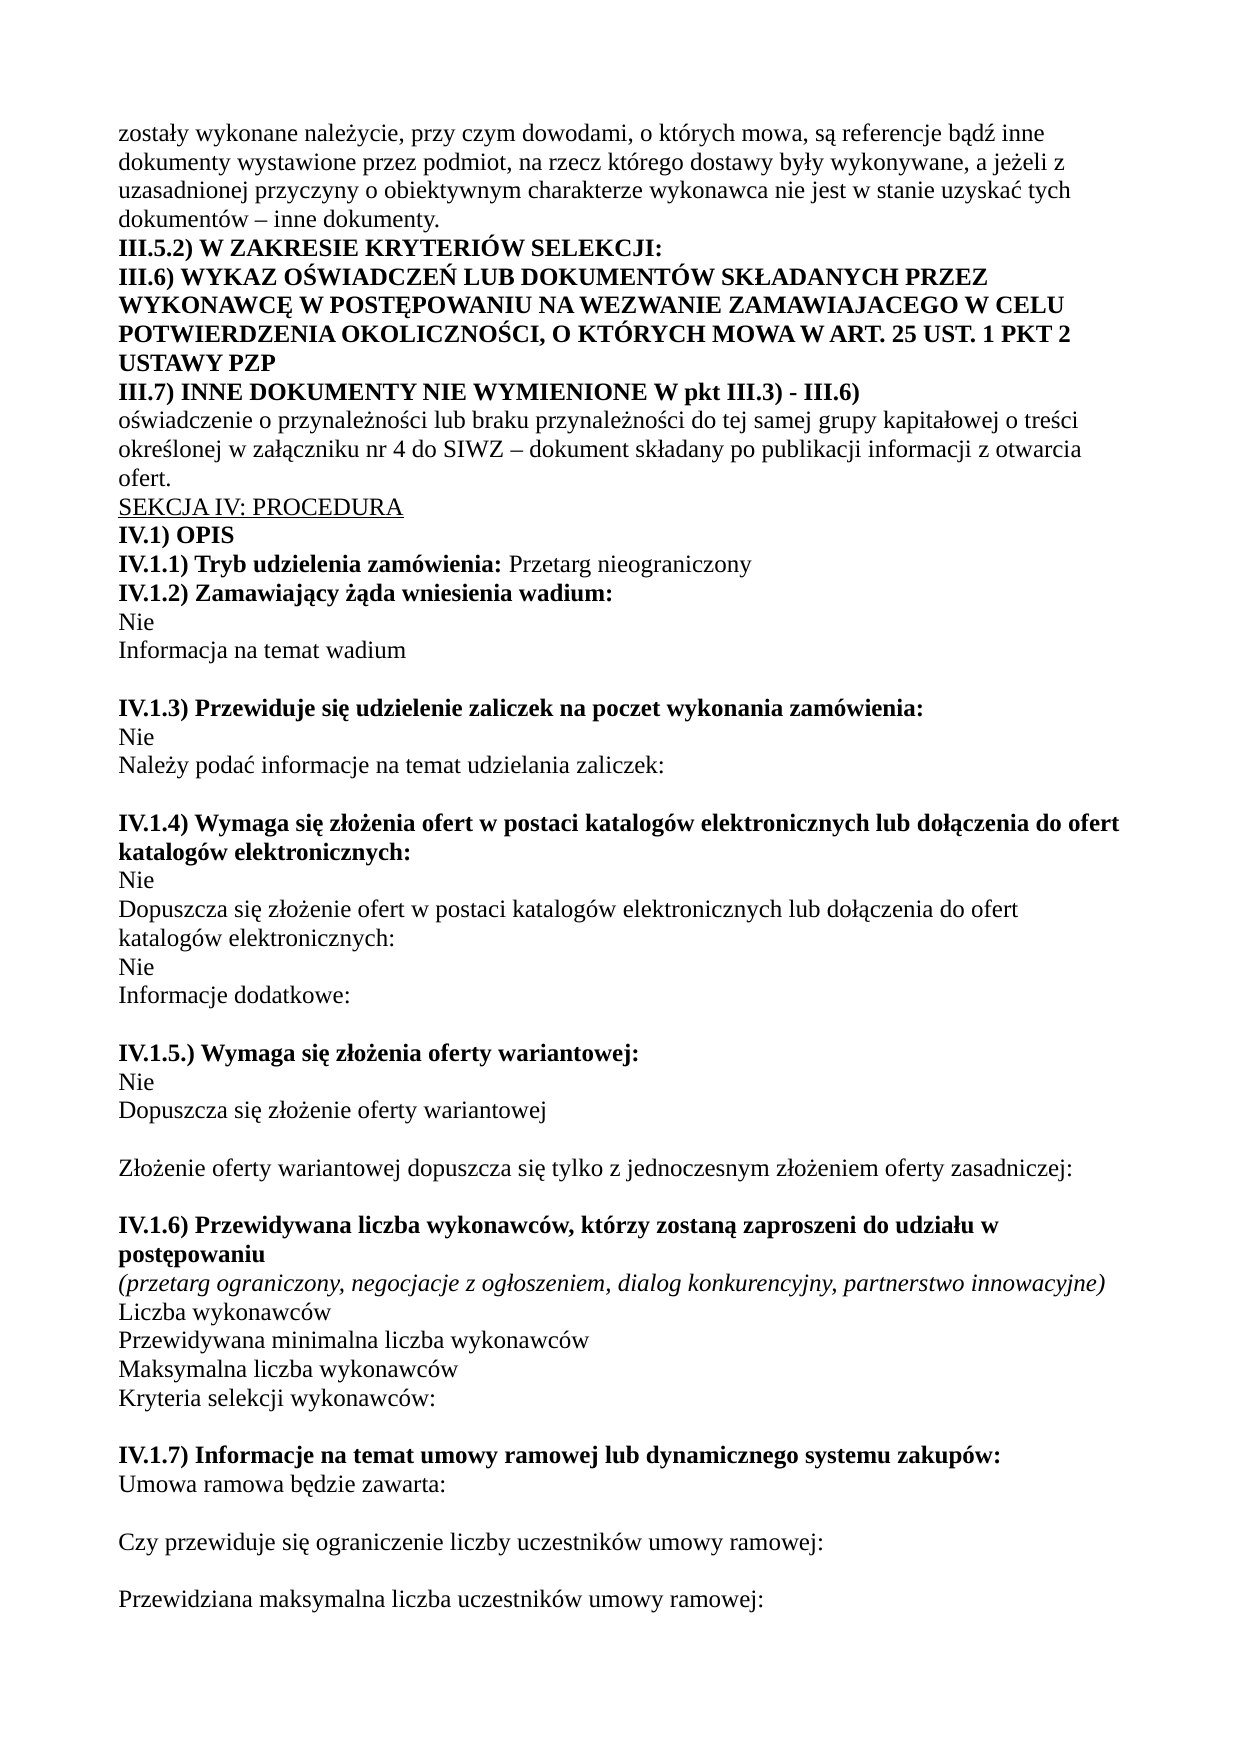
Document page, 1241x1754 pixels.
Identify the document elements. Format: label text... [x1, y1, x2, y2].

text IV.1.6) Przewidywana liczba wykonawców, którzy zostaną zaproszeni do udziału w postępowaniu (przetarg ograniczony, negocjacje z ogłoszeniem, dialog konkurencyjny, partnerstwo innowacyjne) [118, 1182, 1122, 1297]
text zostały wykonane należycie, przy czym dowodami, o których mowa, są referencje bądź inne dokumenty wystawione przez podmiot, na rzecz którego dostawy były wykonywane, a jeżeli z uzasadnionej przyczyny o obiektywnym charakterze wykonawca nie jest w stanie uzyskać tych dokumentów – inne dokumenty. III.5.2) W ZAKRESIE KRYTERIÓW SELEKCJI: [118, 118, 1122, 262]
text Nie Dopuszcza się złożenie ofert w postaci katalogów elektronicznych lub dołączenia do ofert katalogów elektronicznych: Nie Informacje dodatkowe: [118, 866, 1122, 1009]
text IV.1.4) Wymaga się złożenia ofert w postaci katalogów elektronicznych lub dołączenia do ofert katalogów elektronicznych: [118, 779, 1122, 866]
text IV.1.3) Przewiduje się udzielenie zaliczek na poczet wykonania zamówienia: [118, 664, 1122, 722]
text III.6) WYKAZ OŚWIADCZEŃ LUB DOKUMENTÓW SKŁADANYCH PRZEZ WYKONAWCĘ W POSTĘPOWANIU NA WEZWANIE ZAMAWIAJACEGO W CELU POTWIERDZENIA OKOLICZNOŚCI, O KTÓRYCH MOWA W ART. 25 UST. 1 PKT 2 USTAWY PZP [118, 262, 1122, 377]
text Nie Dopuszcza się złożenie oferty wariantowej Złożenie oferty wariantowej dopuszcza się tylko z jednoczesnym złożeniem oferty zasadniczej: [118, 1067, 1122, 1182]
text IV.1.5.) Wymaga się złożenia oferty wariantowej: [118, 1009, 1122, 1067]
text III.7) INNE DOKUMENTY NIE WYMIENIONE W pkt III.3) - III.6) [118, 377, 1122, 406]
text IV.1) OPIS IV.1.1) Tryb udzielenia zamówienia: Przetarg nieograniczony IV.1.2) Zamawiający żąda wniesienia wadium: [118, 521, 1122, 607]
text SEKCJA IV: PROCEDURA [118, 492, 1122, 521]
text oświadczenie o przynależności lub braku przynależności do tej samej grupy kapitałowej o treści określonej w załączniku nr 4 do SIWZ – dokument składany po publikacji informacji z otwarcia ofert. [118, 406, 1122, 492]
text Liczba wykonawców Przewidywana minimalna liczba wykonawców Maksymalna liczba wykonawców Kryteria selekcji wykonawców: [118, 1297, 1122, 1412]
text IV.1.7) Informacje na temat umowy ramowej lub dynamicznego systemu zakupów: [118, 1412, 1122, 1469]
text Nie Informacja na temat wadium [118, 607, 1122, 664]
text Umowa ramowa będzie zawarta: Czy przewiduje się ograniczenie liczby uczestników umowy ramowej: Przewidziana maksymalna liczba uczestników umowy ramowej: [118, 1469, 1122, 1613]
text Nie Należy podać informacje na temat udzielania zaliczek: [118, 722, 1122, 779]
